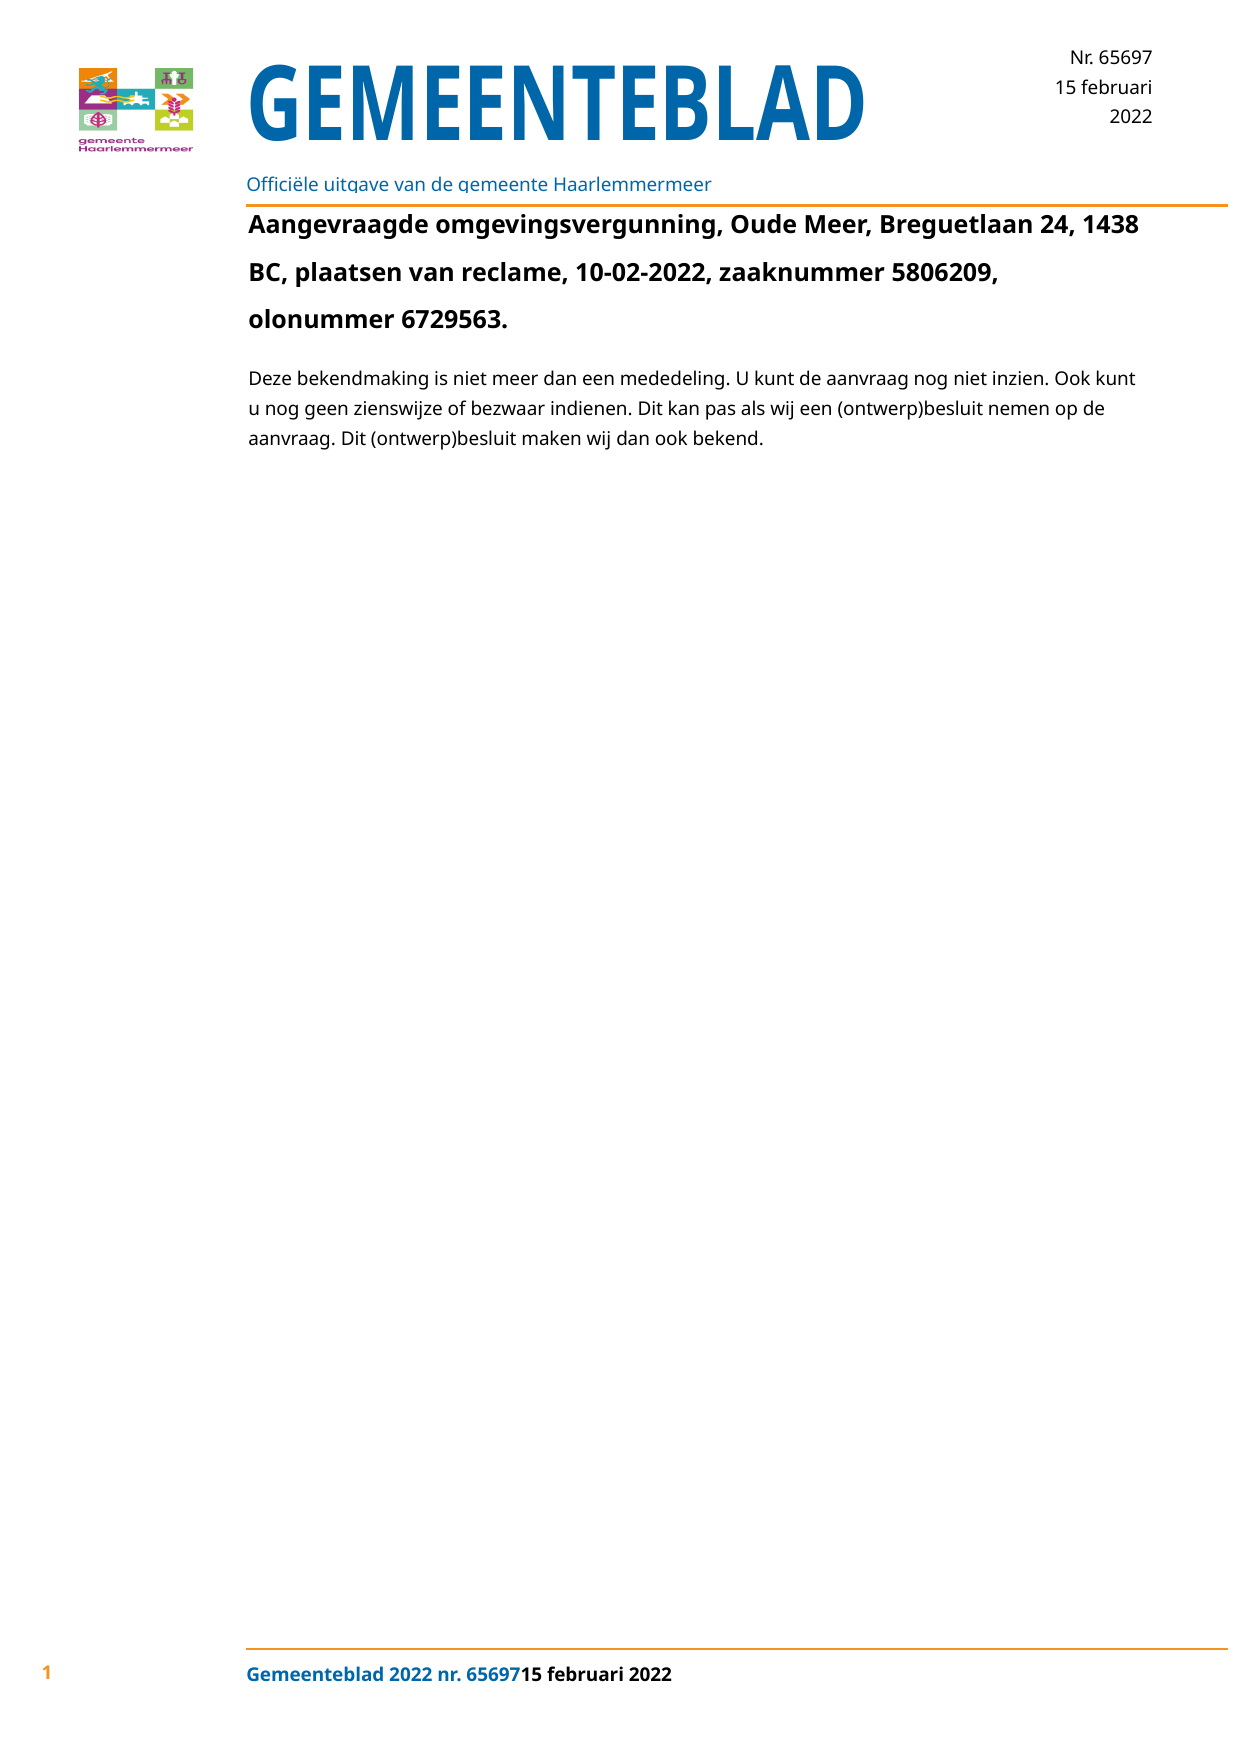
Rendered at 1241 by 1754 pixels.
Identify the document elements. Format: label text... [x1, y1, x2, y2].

picture [41, 47, 231, 172]
text Deze bekendmaking is niet meer dan een mededeling. U kunt de aanvraag nog niet inzien. Ook kunt u nog geen zienswijze of bezwaar indienen. Dit kan pas als wij een (ontwerp)besluit nemen op de aanvraag. Dit (ontwerp)besluit maken wij dan ook bekend. [248, 366, 1152, 450]
text Aangevraagde omgevingsvergunning, Oude Meer, Breguetlaan 24, 1438 BC, plaatsen van reclame, 10-02-2022, zaaknummer 5806209, olonummer 6729563. [248, 207, 1152, 336]
